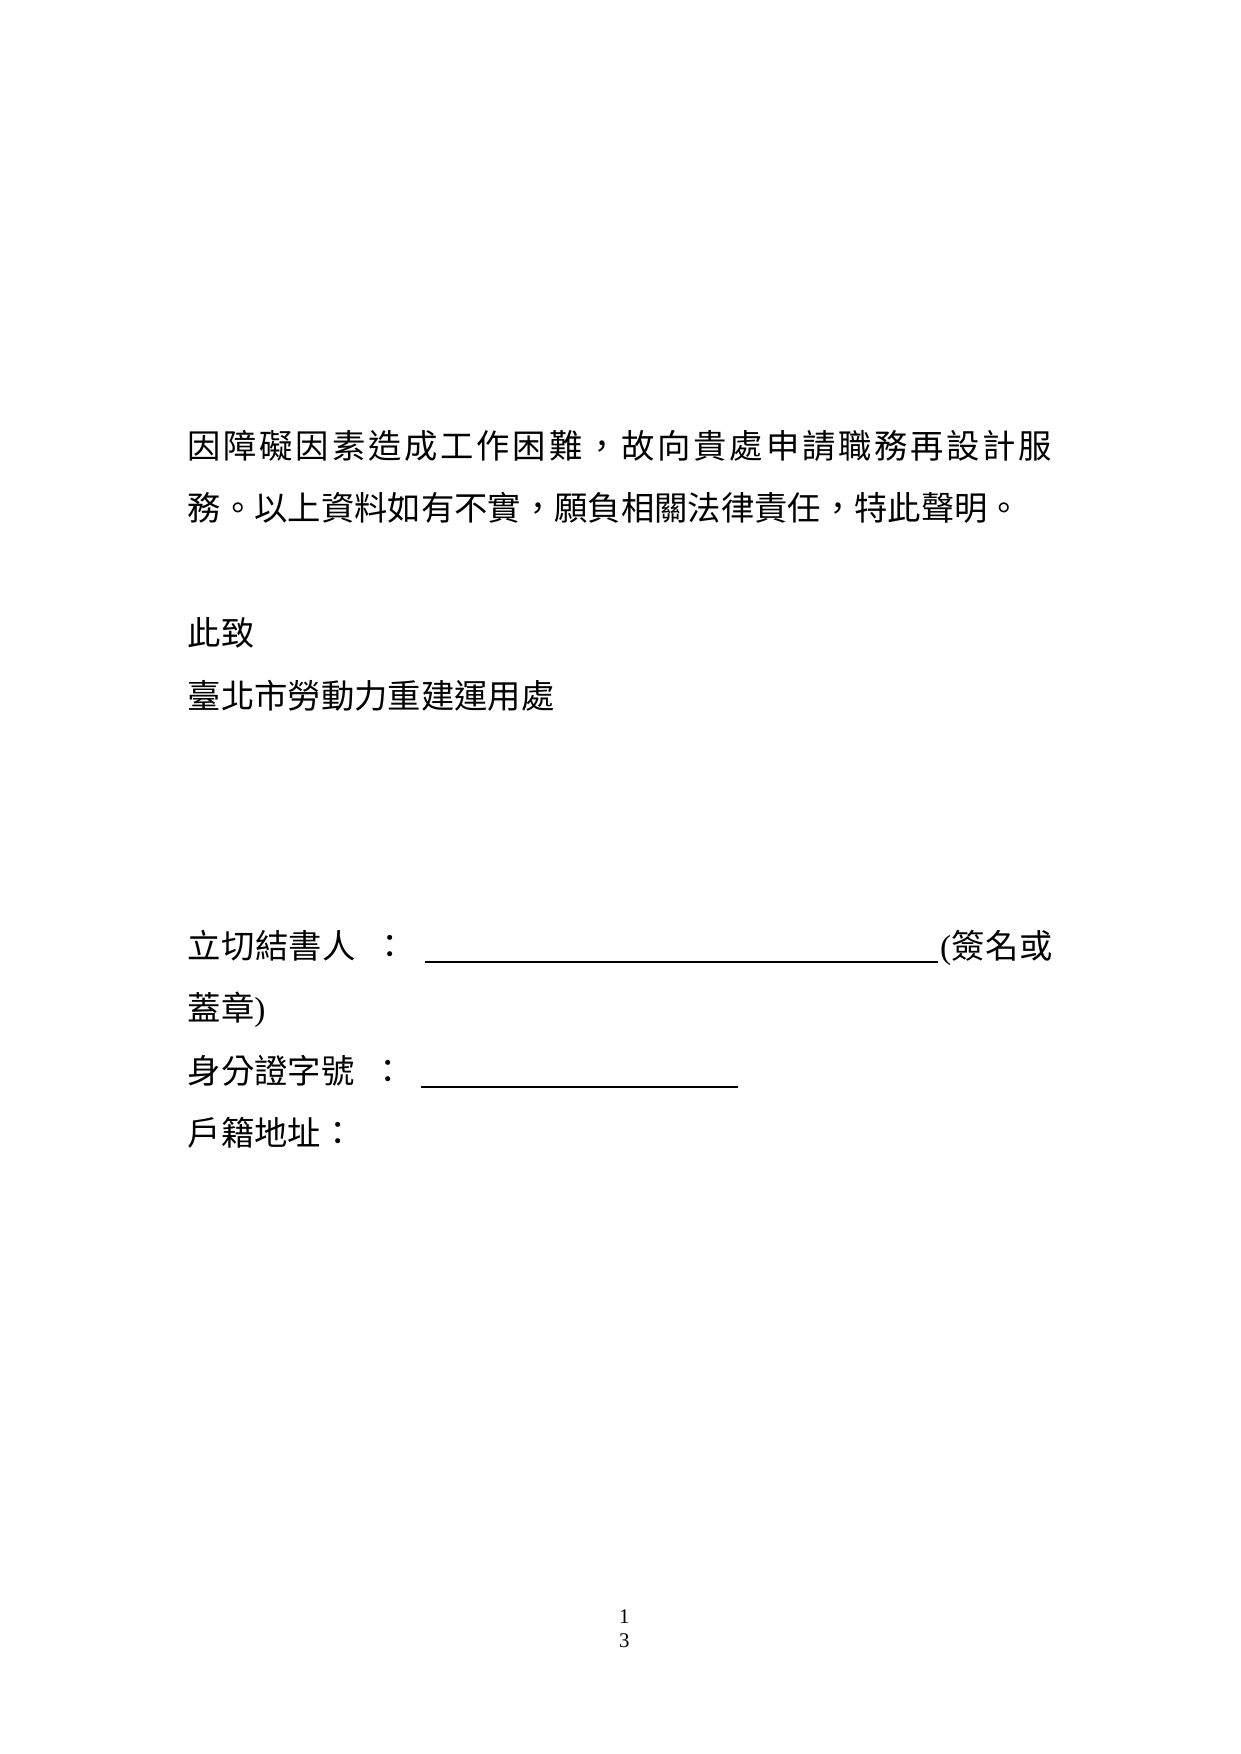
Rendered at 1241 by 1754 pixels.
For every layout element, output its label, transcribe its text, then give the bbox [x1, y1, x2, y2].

text 身分證字號 ： [187, 1027, 1053, 1089]
text 因障礙因素造成工作困難，故向貴處申請職務再設計服務。以上資料如有不實，願負相關法律責任，特此聲明。 [187, 402, 1053, 527]
text 戶籍地址： [187, 1089, 1053, 1152]
text 臺北市勞動力重建運用處 [187, 652, 1053, 714]
text 此致 [187, 589, 1053, 652]
text 立切結書人 ： (簽名或蓋章) [187, 902, 1053, 1027]
